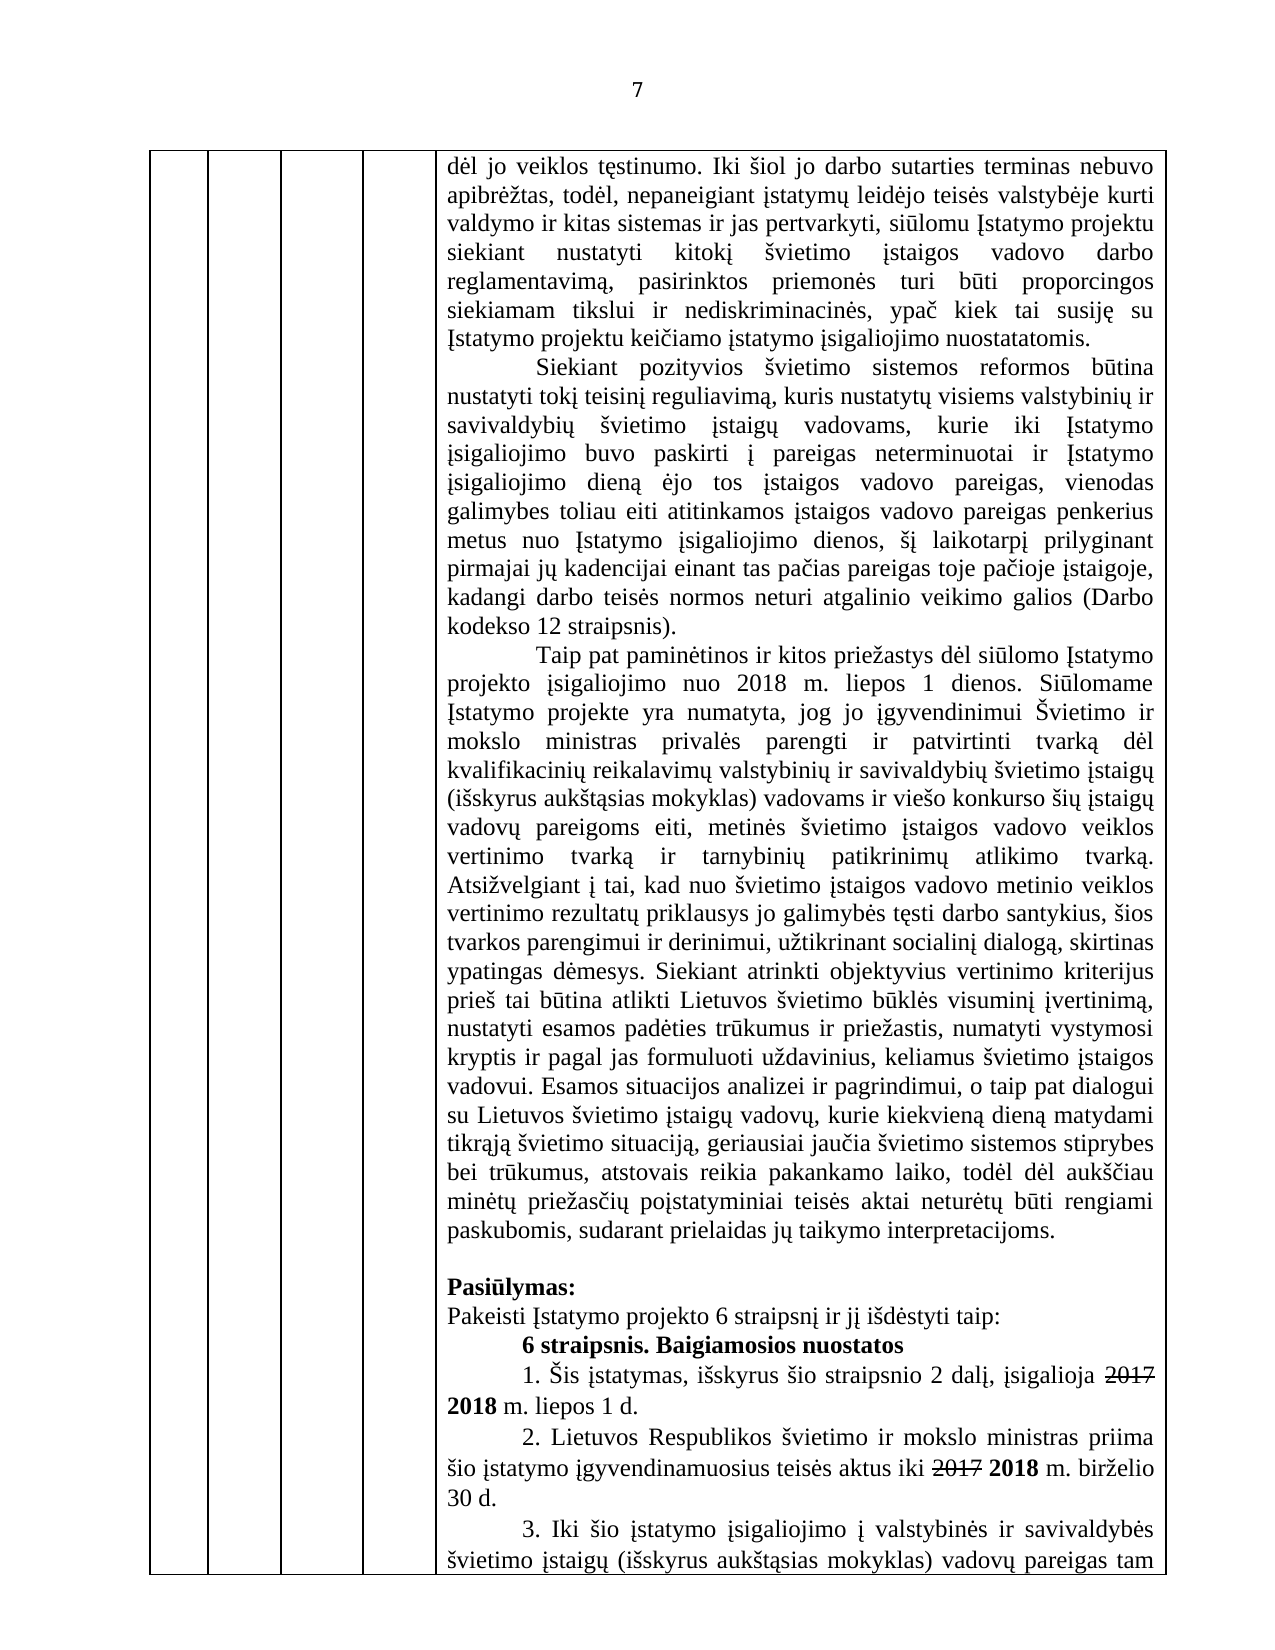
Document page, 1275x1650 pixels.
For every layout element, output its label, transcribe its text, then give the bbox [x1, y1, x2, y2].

table_cell [282, 151, 362, 1574]
table_cell [209, 151, 280, 1574]
table_cell [364, 151, 435, 1574]
table_cell dėl jo veiklos tęstinumo. Iki šiol jo darbo sutarties terminas nebuvo apibrėžtas, todėl, nepaneigiant įstatymų leidėjo teisės valstybėje kurti valdymo ir kitas sistemas ir jas pertvarkyti, siūlomu Įstatymo projektu siekiant nustatyti kitokį švietimo įstaigos vadovo darbo reglamentavimą, pasirinktos priemonės turi būti proporcingos siekiamam tikslui ir nediskriminacinės, ypač kiek tai susiję su Įstatymo projektu keičiamo įstatymo įsigaliojimo nuostatatomis. Siekiant pozityvios švietimo sistemos reformos būtina nustatyti tokį teisinį reguliavimą, kuris nustatytų visiems valstybinių ir savivaldybių švietimo įstaigų vadovams, kurie iki Įstatymo įsigaliojimo buvo paskirti į pareigas neterminuotai ir Įstatymo įsigaliojimo dieną ėjo tos įstaigos vadovo pareigas, vienodas galimybes toliau eiti atitinkamos įstaigos vadovo pareigas penkerius metus nuo Įstatymo įsigaliojimo dienos, šį laikotarpį prilyginant pirmajai jų kadencijai einant tas pačias pareigas toje pačioje įstaigoje, kadangi darbo teisės normos neturi atgalinio veikimo galios (Darbo kodekso 12 straipsnis). Taip pat paminėtinos ir kitos priežastys dėl siūlomo Įstatymo projekto įsigaliojimo nuo 2018 m. liepos 1 dienos. Siūlomame Įstatymo projekte yra numatyta, jog jo įgyvendinimui Švietimo ir mokslo ministras privalės parengti ir patvirtinti tvarką dėl kvalifikacinių reikalavimų valstybinių ir savivaldybių švietimo įstaigų (išskyrus aukštąsias mokyklas) vadovams ir viešo konkurso šių įstaigų vadovų pareigoms eiti, metinės švietimo įstaigos vadovo veiklos vertinimo tvarką ir tarnybinių patikrinimų atlikimo tvarką. Atsižvelgiant į tai, kad nuo švietimo įstaigos vadovo metinio veiklos vertinimo rezultatų priklausys jo galimybės tęsti darbo santykius, šios tvarkos parengimui ir derinimui, užtikrinant socialinį dialogą, skirtinas ypatingas dėmesys. Siekiant atrinkti objektyvius vertinimo kriterijus prieš tai būtina atlikti Lietuvos švietimo būklės visuminį įvertinimą, nustatyti esamos padėties trūkumus ir priežastis, numatyti vystymosi kryptis ir pagal jas formuluoti uždavinius, keliamus švietimo įstaigos vadovui. Esamos situacijos analizei ir pagrindimui, o taip pat dialogui su Lietuvos švietimo įstaigų vadovų, kurie kiekvieną dieną matydami tikrąją švietimo situaciją, geriausiai jaučia švietimo sistemos stiprybes bei trūkumus, atstovais reikia pakankamo laiko, todėl dėl aukščiau minėtų priežasčių poįstatyminiai teisės aktai neturėtų būti rengiami paskubomis, sudarant prielaidas jų taikymo interpretacijoms. Pasiūlymas: Pakeisti Įstatymo projekto 6 straipsnį ir jį išdėstyti taip: 6 straipsnis. Baigiamosios nuostatos 1. Šis įstatymas, išskyrus šio straipsnio 2 dalį, įsigalioja 2017 2018 m. liepos 1 d. 2. Lietuvos Respublikos švietimo ir mokslo ministras priima šio įstatymo įgyvendinamuosius teisės aktus iki 2017 2018 m. birželio 30 d. 3. Iki šio įstatymo įsigaliojimo į valstybinės ir savivaldybės švietimo įstaigų (išskyrus aukštąsias mokyklas) vadovų pareigas tam [437, 151, 1165, 1574]
table_cell [151, 151, 207, 1574]
